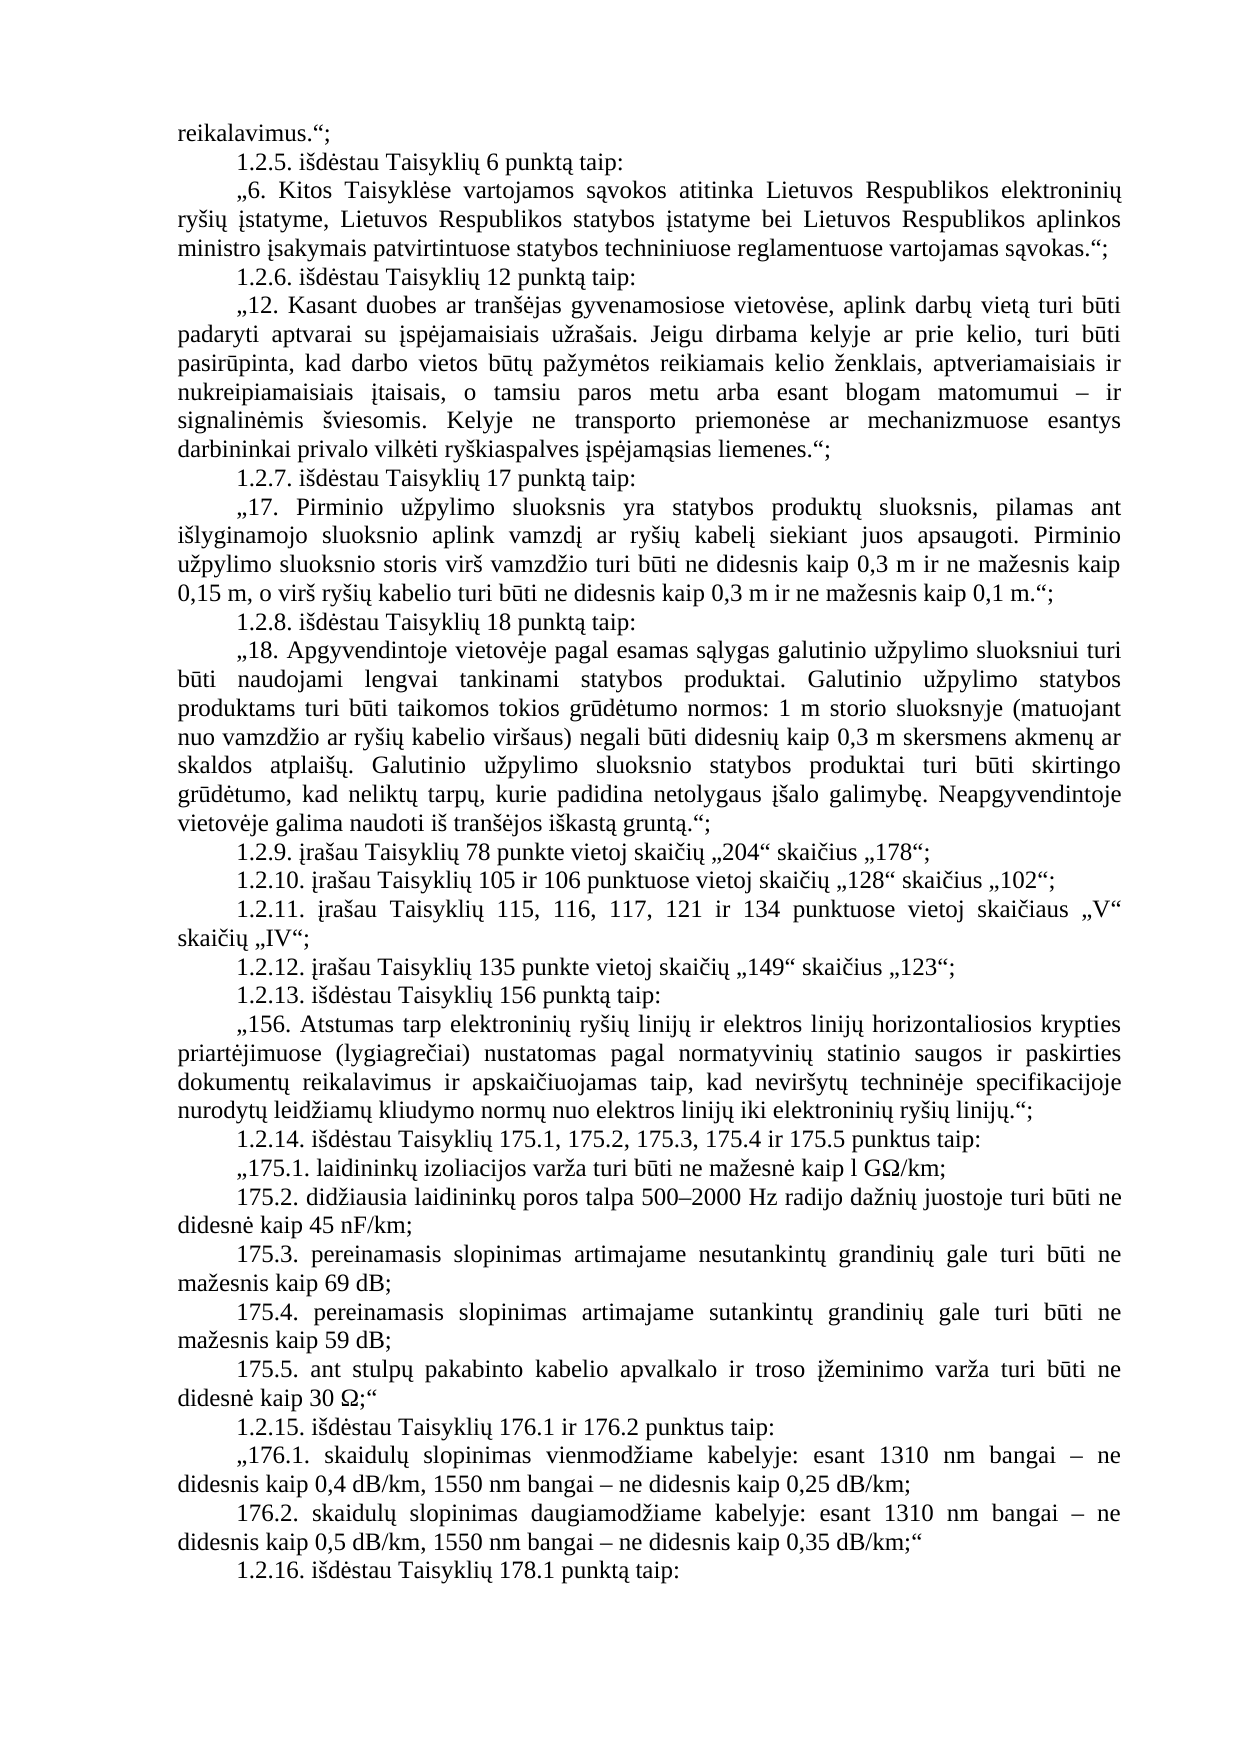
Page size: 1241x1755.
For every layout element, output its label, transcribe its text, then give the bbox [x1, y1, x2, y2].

text „175.1. laidininkų izoliacijos varža turi būti ne mažesnė kaip l GΩOm/km; [177, 1153, 1122, 1182]
text „156. Atstumas tarp elektroninių ryšių linijų ir elektros linijų horizontaliosios krypties priartėjimuose (lygiagrečiai) nustatomas pagal normatyvinių statinio saugos ir paskirties dokumentų reikalavimus ir apskaičiuojamas taip, kad neviršytų techninėje specifikacijoje nurodytų leidžiamų kliudymo normų nuo elektros linijų iki elektroninių ryšių linijų.“; [177, 1009, 1122, 1124]
text 1.2.14. išdėstau Taisyklių 175.1, 175.2, 175.3, 175.4 ir 175.5 punktus taip: [177, 1124, 1122, 1153]
text 175.2. didžiausia laidininkų poros talpa 500–2000 Hz radijo dažnių juostoje turi būti ne didesnė kaip 45 nF/km; [177, 1182, 1122, 1239]
text 175.3. pereinamasis slopinimas artimajame nesutankintų grandinių gale turi būti ne mažesnis kaip 69 dB; [177, 1239, 1122, 1297]
text „176.1. skaidulų slopinimas vienmodžiame kabelyje: esant 1310 nm bangai – ne didesnis kaip 0,4 dB/km, 1550 nm bangai – ne didesnis kaip 0,25 dB/km; [177, 1441, 1122, 1498]
text 1.2.5. išdėstau Taisyklių 6 punktą taip: [177, 147, 1122, 176]
text 1.2.8. išdėstau Taisyklių 18 punktą taip: [177, 607, 1122, 636]
text 1.2.7. išdėstau Taisyklių 17 punktą taip: [177, 463, 1122, 492]
text 1.2.9. įrašau Taisyklių 78 punkte vietoj skaičių „204“ skaičius „178“; [177, 837, 1122, 866]
text „12. Kasant duobes ar tranšėjas gyvenamosiose vietovėse, aplink darbų vietą turi būti padaryti aptvarai su įspėjamaisiais užrašais. Jeigu dirbama kelyje ar prie kelio, turi būti pasirūpinta, kad darbo vietos būtų pažymėtos reikiamais kelio ženklais, aptveriamaisiais ir nukreipiamaisiais įtaisais, o tamsiu paros metu arba esant blogam matomumui – ir signalinėmis šviesomis. Kelyje ne transporto priemonėse ar mechanizmuose esantys darbininkai privalo vilkėti ryškiaspalves įspėjamąsias liemenes.“; [177, 291, 1122, 463]
text reikalavimus.“; [177, 118, 1122, 147]
text 1.2.12. įrašau Taisyklių 135 punkte vietoj skaičių „149“ skaičius „123“; [177, 952, 1122, 981]
text „18. Apgyvendintoje vietovėje pagal esamas sąlygas galutinio užpylimo sluoksniui turi būti naudojami lengvai tankinami statybos produktai. Galutinio užpylimo statybos produktams turi būti taikomos tokios grūdėtumo normos: 1 m storio sluoksnyje (matuojant nuo vamzdžio ar ryšių kabelio viršaus) negali būti didesnių kaip 0,3 m skersmens akmenų ar skaldos atplaišų. Galutinio užpylimo sluoksnio statybos produktai turi būti skirtingo grūdėtumo, kad neliktų tarpų, kurie padidina netolygaus įšalo galimybę. Neapgyvendintoje vietovėje galima naudoti iš tranšėjos iškastą gruntą.“; [177, 636, 1122, 837]
text 176.2. skaidulų slopinimas daugiamodžiame kabelyje: esant 1310 nm bangai – ne didesnis kaip 0,5 dB/km, 1550 nm bangai – ne didesnis kaip 0,35 dB/km;“ [177, 1498, 1122, 1556]
text 1.2.11. įrašau Taisyklių 115, 116, 117, 121 ir 134 punktuose vietoj skaičiaus „V“ skaičių „IV“; [177, 894, 1122, 952]
text 1.2.15. išdėstau Taisyklių 176.1 ir 176.2 punktus taip: [177, 1412, 1122, 1441]
text „17. Pirminio užpylimo sluoksnis yra statybos produktų sluoksnis, pilamas ant išlyginamojo sluoksnio aplink vamzdį ar ryšių kabelį siekiant juos apsaugoti. Pirminio užpylimo sluoksnio storis virš vamzdžio turi būti ne didesnis kaip 0,3 m ir ne mažesnis kaip 0,15 m, o virš ryšių kabelio turi būti ne didesnis kaip 0,3 m ir ne mažesnis kaip 0,1 m.“; [177, 492, 1122, 607]
text 175.5. ant stulpų pakabinto kabelio apvalkalo ir troso įžeminimo varža turi būti ne didesnė kaip 30 ΩOm;“ [177, 1354, 1122, 1412]
text 1.2.16. išdėstau Taisyklių 178.1 punktą taip: [177, 1556, 1122, 1584]
text 1.2.10. įrašau Taisyklių 105 ir 106 punktuose vietoj skaičių „128“ skaičius „102“; [177, 866, 1122, 894]
text 1.2.6. išdėstau Taisyklių 12 punktą taip: [177, 262, 1122, 291]
text „6. Kitos Taisyklėse vartojamos sąvokos atitinka Lietuvos Respublikos elektroninių ryšių įstatyme, Lietuvos Respublikos statybos įstatyme bei Lietuvos Respublikos aplinkos ministro įsakymais patvirtintuose statybos techniniuose reglamentuose vartojamas sąvokas.“; [177, 176, 1122, 262]
text 175.4. pereinamasis slopinimas artimajame sutankintų grandinių gale turi būti ne mažesnis kaip 59 dB; [177, 1297, 1122, 1354]
text 1.2.13. išdėstau Taisyklių 156 punktą taip: [177, 981, 1122, 1009]
